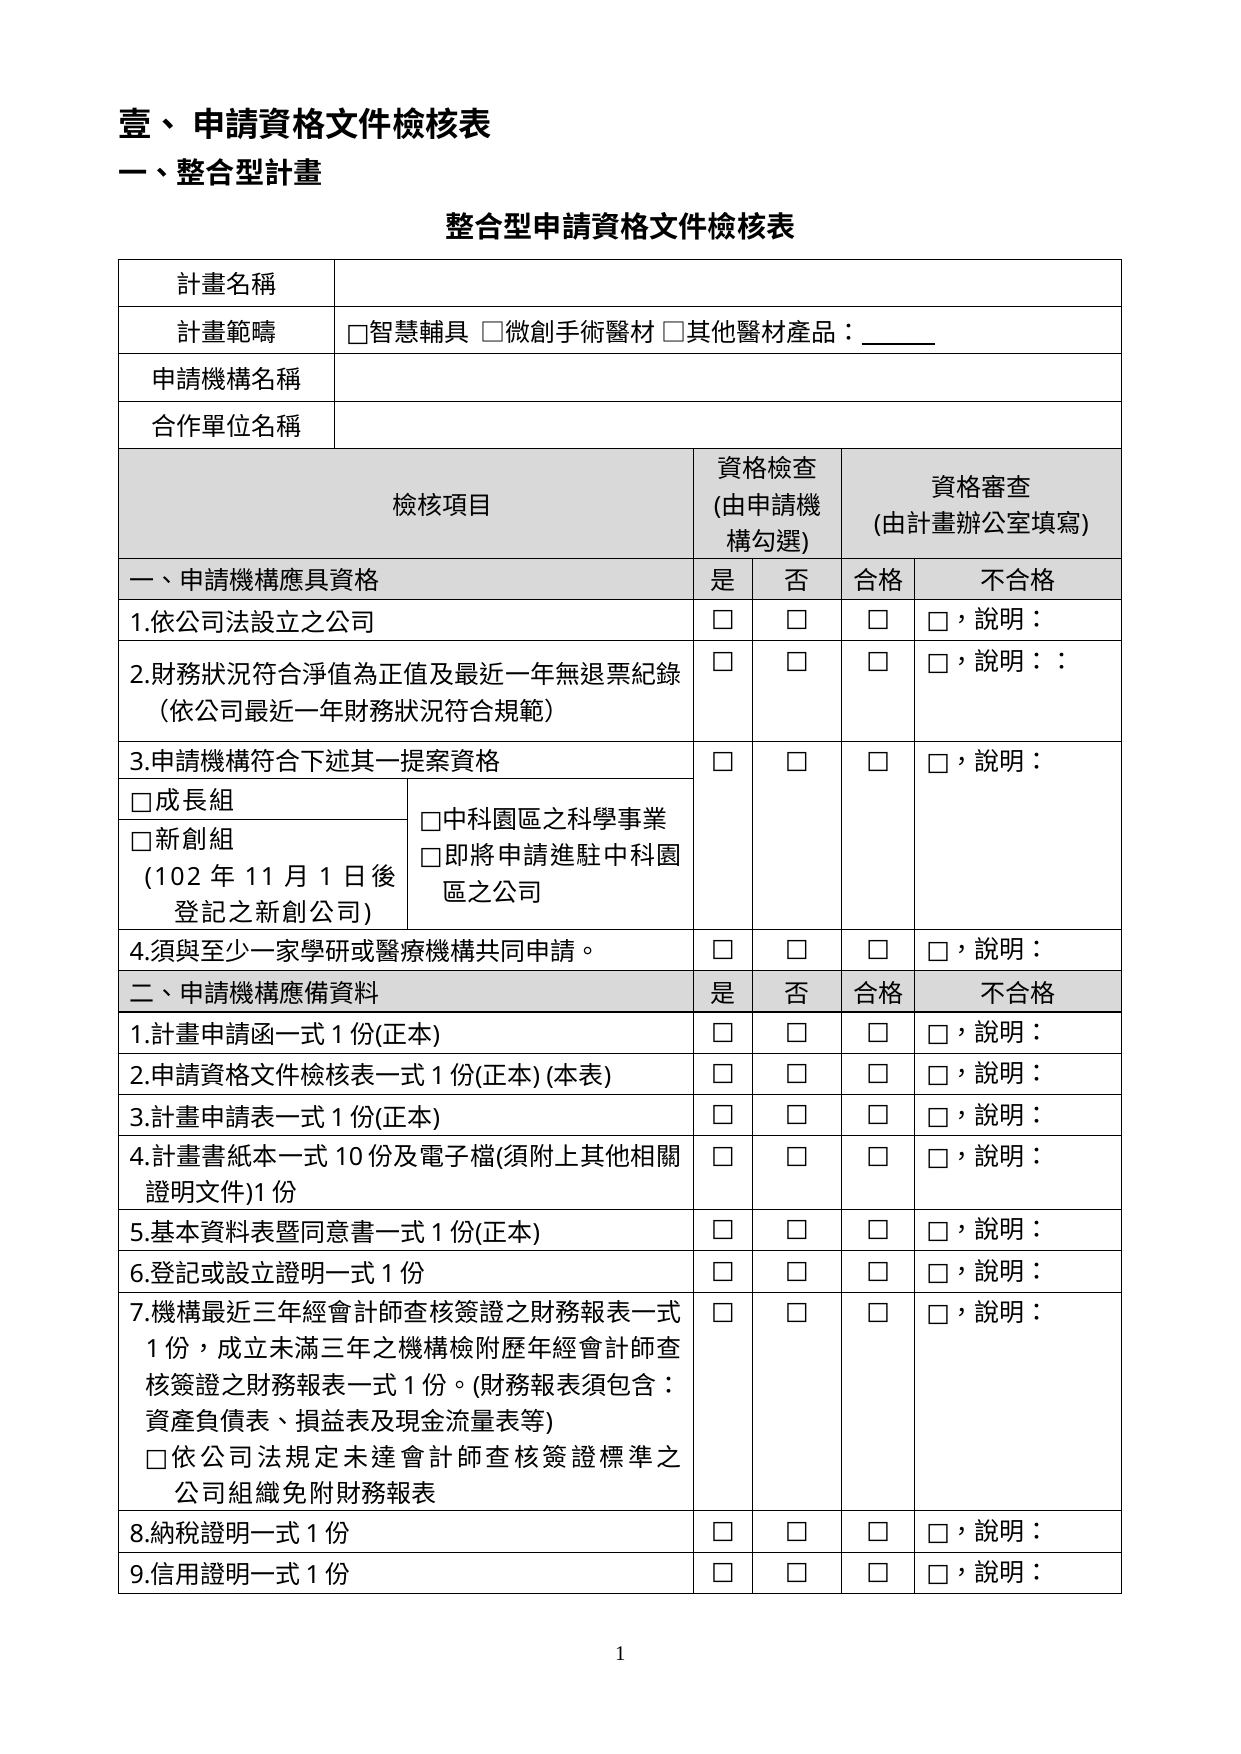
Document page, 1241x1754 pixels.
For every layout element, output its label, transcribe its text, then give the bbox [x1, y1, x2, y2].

table_cell 一、申請機構應具資格 [119, 559, 693, 599]
table_cell □，說明： [915, 1511, 1121, 1552]
table_cell □ [694, 1095, 752, 1135]
table_cell □ [694, 641, 752, 741]
table_cell 是 [694, 971, 752, 1011]
table_cell □ [842, 1251, 914, 1292]
table_cell □，說明： [915, 1210, 1121, 1250]
table_cell □ [753, 1136, 841, 1209]
table_cell □ [842, 1095, 914, 1135]
table_cell 5.基本資料表暨同意書一式1份(正本) [119, 1210, 693, 1250]
table_cell □ [694, 930, 752, 970]
table_cell □ [753, 742, 841, 929]
table_cell □ [842, 641, 914, 741]
table_cell 檢核項目 [119, 449, 693, 558]
table_cell □ [694, 1553, 752, 1593]
table_cell □，說明：： [915, 641, 1121, 741]
table_cell 合格 [842, 559, 914, 599]
table_cell □ [842, 1054, 914, 1094]
table_cell 8.納稅證明一式1份 [119, 1511, 693, 1552]
table_cell □，說明： [915, 1553, 1121, 1593]
table_cell □ [753, 1054, 841, 1094]
table_cell 7.機構最近三年經會計師查核簽證之財務報表一式1份，成立未滿三年之機構檢附歷年經會計師查核簽證之財務報表一式1份。(財務報表須包含：資產負債表、損益表及現金流量表等) □依公司法規定未達會計師查核簽證標準之公司組織免附財務報表 [119, 1293, 693, 1510]
table_cell 二、申請機構應備資料 [119, 971, 693, 1011]
table_cell 資格審查 (由計畫辦公室填寫) [842, 449, 1121, 558]
text 整合型申請資格文件檢核表 [118, 204, 1122, 246]
table_cell [335, 402, 1121, 448]
table_cell □ [694, 742, 752, 929]
table_cell □ [694, 1013, 752, 1053]
table_cell □ [694, 1136, 752, 1209]
table_cell 計畫範疇 [119, 307, 334, 353]
table_cell 1.計畫申請函一式1份(正本) [119, 1013, 693, 1053]
table_cell □ [842, 742, 914, 929]
table_header 計畫名稱 [119, 260, 334, 306]
table_cell □，說明： [915, 1293, 1121, 1510]
table_cell □中科園區之科學事業 □即將申請進駐中科園區之公司 [408, 779, 693, 929]
table_cell 2.財務狀況符合淨值為正值及最近一年無退票紀錄（依公司最近一年財務狀況符合規範） [119, 641, 693, 741]
table_cell □ [842, 1136, 914, 1209]
table_cell □ [753, 1553, 841, 1593]
table_cell 是 [694, 559, 752, 599]
table_cell □成長組 [119, 779, 407, 819]
table_cell □，說明： [915, 600, 1121, 640]
table_cell □，說明： [915, 742, 1121, 929]
table_cell 9.信用證明一式1份 [119, 1553, 693, 1593]
table_cell 4.須與至少一家學研或醫療機構共同申請。 [119, 930, 693, 970]
table_cell 2.申請資格文件檢核表一式1份(正本) (本表) [119, 1054, 693, 1094]
table_cell 資格檢查 (由申請機構勾選) [694, 449, 841, 558]
table_cell 不合格 [915, 559, 1121, 599]
table_cell □ [842, 1553, 914, 1593]
table_cell □ [694, 1251, 752, 1292]
table_cell □ [753, 1013, 841, 1053]
table_cell 合格 [842, 971, 914, 1011]
table_cell □ [753, 1293, 841, 1510]
table_header [335, 260, 1121, 306]
table_cell □，說明： [915, 1136, 1121, 1209]
table_cell 3.申請機構符合下述其一提案資格 [119, 742, 693, 778]
table_cell 否 [753, 971, 841, 1011]
table_cell 6.登記或設立證明一式1份 [119, 1251, 693, 1292]
table_cell 申請機構名稱 [119, 354, 334, 401]
table_cell □，說明： [915, 930, 1121, 970]
table_cell □ [842, 1293, 914, 1510]
table_cell □，說明： [915, 1251, 1121, 1292]
table_cell □ [753, 1511, 841, 1552]
table_cell □新創組 (102年11月1日後登記之新創公司) [119, 820, 407, 929]
table_cell □ [842, 1013, 914, 1053]
table_cell □ [753, 1251, 841, 1292]
table_cell □ [753, 1210, 841, 1250]
table_cell □ [694, 1293, 752, 1510]
table_cell [335, 354, 1121, 401]
table_cell □ [694, 1210, 752, 1250]
table_cell 否 [753, 559, 841, 599]
table_cell □ [753, 641, 841, 741]
text 一、整合型計畫 [118, 150, 1122, 192]
table_cell □ [842, 930, 914, 970]
table_cell 1.依公司法設立之公司 [119, 600, 693, 640]
table_cell □ [753, 1095, 841, 1135]
table_cell □ [753, 930, 841, 970]
table_cell □ [753, 600, 841, 640]
table_cell □，說明： [915, 1054, 1121, 1094]
table_cell □ [694, 600, 752, 640]
table_cell □ [694, 1054, 752, 1094]
table_cell 3.計畫申請表一式1份(正本) [119, 1095, 693, 1135]
table_cell □ [842, 1511, 914, 1552]
subtitle 申請資格文件檢核表 [118, 103, 1122, 145]
table_cell □ [694, 1511, 752, 1552]
table_cell □，說明： [915, 1013, 1121, 1053]
table_cell 合作單位名稱 [119, 402, 334, 448]
table_cell 不合格 [915, 971, 1121, 1011]
table_cell □ [842, 1210, 914, 1250]
table_cell □ [842, 600, 914, 640]
table_cell 4.計畫書紙本一式10份及電子檔(須附上其他相關證明文件)1份 [119, 1136, 693, 1209]
table_cell □智慧輔具 □微創手術醫材 □其他醫材產品： [335, 307, 1121, 353]
table_cell □，說明： [915, 1095, 1121, 1135]
